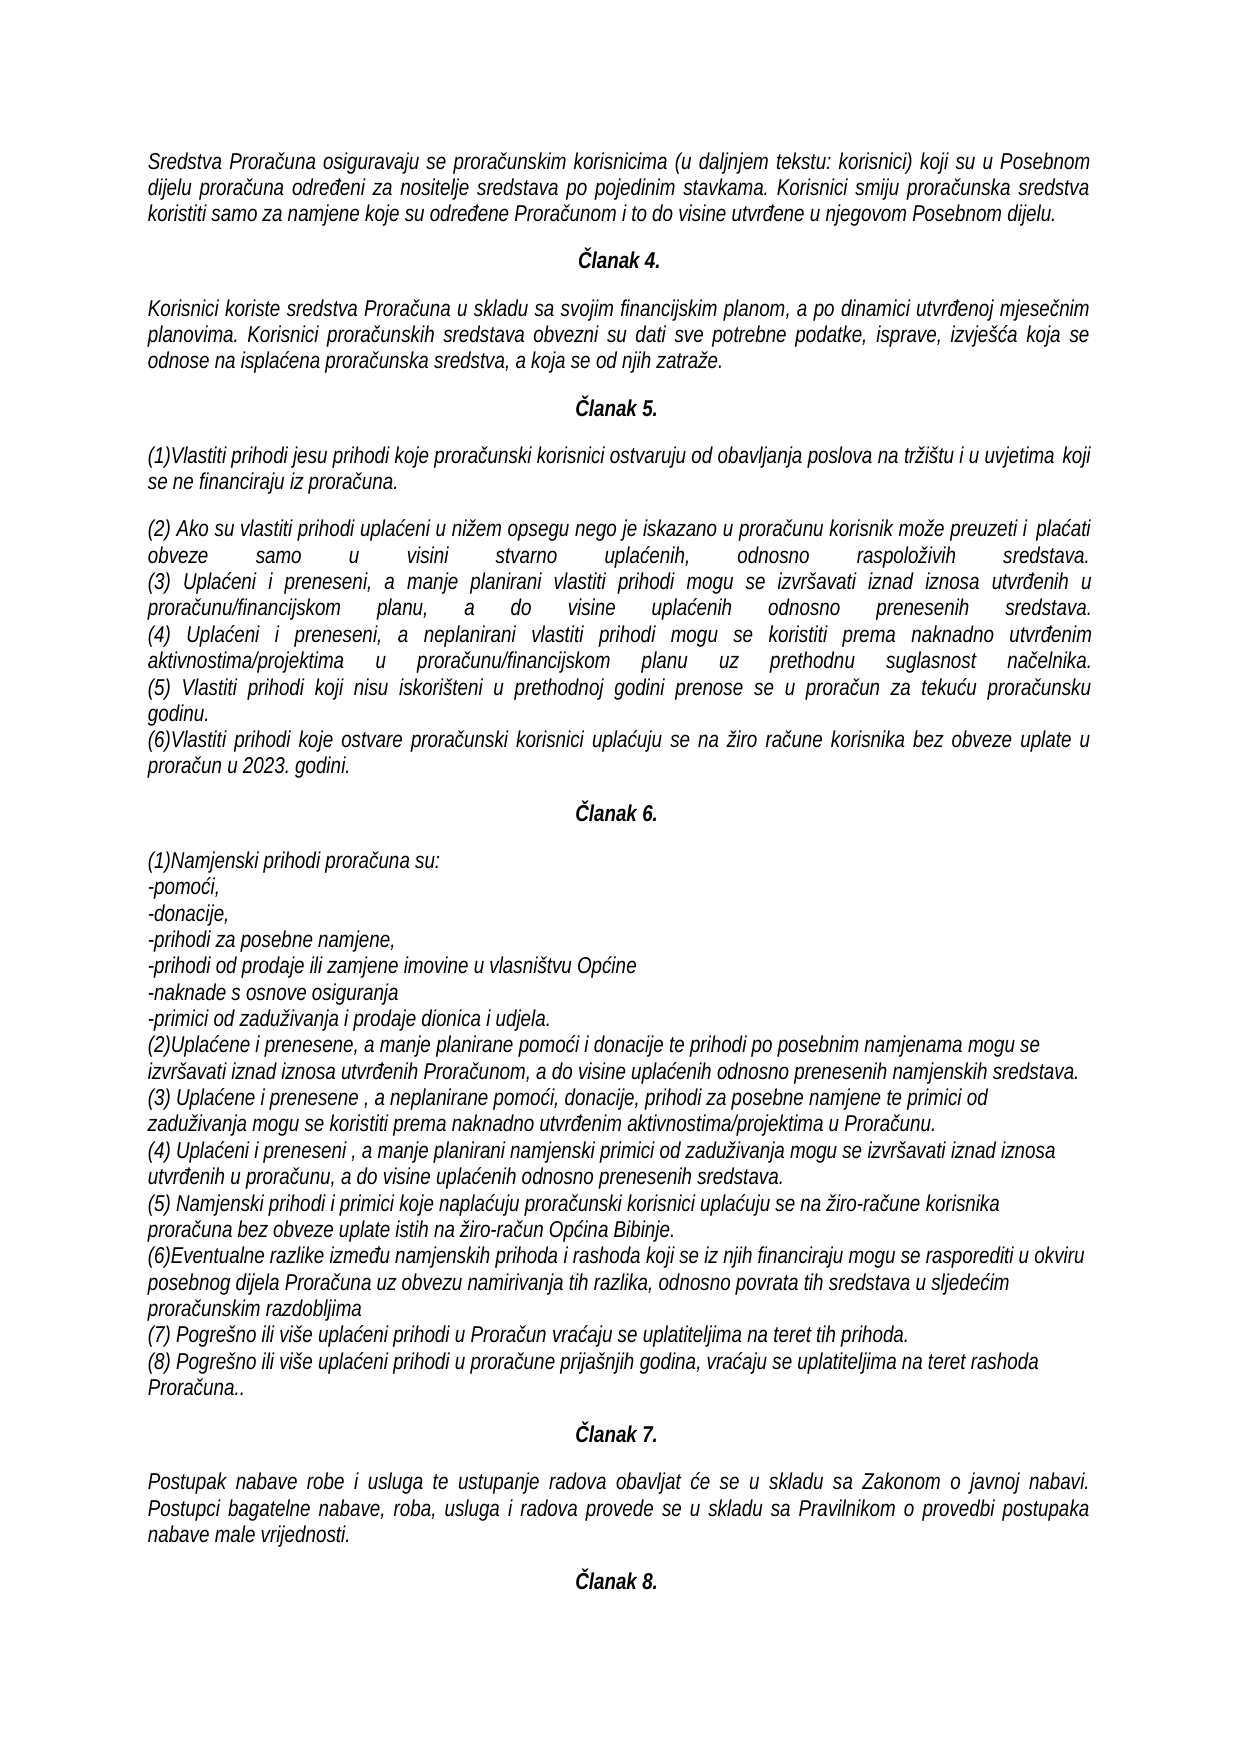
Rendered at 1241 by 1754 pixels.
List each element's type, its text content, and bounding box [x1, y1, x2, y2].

text Članak 6. [148, 800, 1093, 826]
text (1)Namjenski prihodi proračuna su: -pomoći, -donacije, -prihodi za posebne namjene, -prihodi od prodaje ili zamjene imovine u vlasništvu Općine -naknade s osnove osiguranja -primici od zaduživanja i prodaje dionica i udjela. (2)Uplaćene i prenesene, a manje planirane pomoći i donacije te prihodi po posebnim namjenama mogu se izvršavati iznad iznosa utvrđenih Proračunom, a do visine uplaćenih odnosno prenesenih namjenskih sredstava. (3) Uplaćene i prenesene , a neplanirane pomoći, donacije, prihodi za posebne namjene te primici od zaduživanja mogu se koristiti prema naknadno utvrđenim aktivnostima/projektima u Proračunu. (4) Uplaćeni i preneseni , a manje planirani namjenski primici od zaduživanja mogu se izvršavati iznad iznosa utvrđenih u proračunu, a do visine uplaćenih odnosno prenesenih sredstava. (5) Namjenski prihodi i primici koje naplaćuju proračunski korisnici uplaćuju se na žiro-račune korisnika proračuna bez obveze uplate istih na žiro-račun Općina Bibinje. (6)Eventualne razlike između namjenskih prihoda i rashoda koji se iz njih financiraju mogu se rasporediti u okviru posebnog dijela Proračuna uz obvezu namirivanja tih razlika, odnosno povrata tih sredstava u sljedećim proračunskim razdobljima (7) Pogrešno ili više uplaćeni prihodi u Proračun vraćaju se uplatiteljima na teret tih prihoda. (8) Pogrešno ili više uplaćeni prihodi u proračune prijašnjih godina, vraćaju se uplatiteljima na teret rashoda Proračuna.. [148, 847, 1093, 1400]
text Sredstva Proračuna osiguravaju se proračunskim korisnicima (u daljnjem tekstu: korisnici) koji su u Posebnom dijelu proračuna određeni za nositelje sredstava po pojedinim stavkama. Korisnici smiju proračunska sredstva koristiti samo za namjene koje su određene Proračunom i to do visine utvrđene u njegovom Posebnom dijelu. [148, 148, 1093, 227]
text (2) Ako su vlastiti prihodi uplaćeni u nižem opsegu nego je iskazano u proračunu korisnik može preuzeti i plaćati obveze samo u visini stvarno uplaćenih, odnosno raspoloživih sredstava. (3) Uplaćeni i preneseni, a manje planirani vlastiti prihodi mogu se izvršavati iznad iznosa utvrđenih u proračunu/financijskom planu, a do visine uplaćenih odnosno prenesenih sredstava. (4) Uplaćeni i preneseni, a neplanirani vlastiti prihodi mogu se koristiti prema naknadno utvrđenim aktivnostima/projektima u proračunu/financijskom planu uz prethodnu suglasnost načelnika. (5) Vlastiti prihodi koji nisu iskorišteni u prethodnoj godini prenose se u proračun za tekuću proračunsku godinu. (6)Vlastiti prihodi koje ostvare proračunski korisnici uplaćuju se na žiro račune korisnika bez obveze uplate u proračun u 2023. godini. [148, 515, 1093, 779]
text Članak 7. [148, 1421, 1093, 1447]
text Članak 8. [148, 1568, 1093, 1594]
text Postupak nabave robe i usluga te ustupanje radova obavljat će se u skladu sa Zakonom o javnoj nabavi. Postupci bagatelne nabave, roba, usluga i radova provede se u skladu sa Pravilnikom o provedbi postupaka nabave male vrijednosti. [148, 1468, 1093, 1547]
text Članak 4. [148, 247, 1093, 274]
text Korisnici koriste sredstva Proračuna u skladu sa svojim financijskim planom, a po dinamici utvrđenoj mjesečnim planovima. Korisnici proračunskih sredstava obvezni su dati sve potrebne podatke, isprave, izvješća koja se odnose na isplaćena proračunska sredstva, a koja se od njih zatraže. [148, 295, 1093, 374]
text Članak 5. [148, 394, 1093, 421]
text (1)Vlastiti prihodi jesu prihodi koje proračunski korisnici ostvaruju od obavljanja poslova na tržištu i u uvjetima koji se ne financiraju iz proračuna. [148, 442, 1093, 494]
